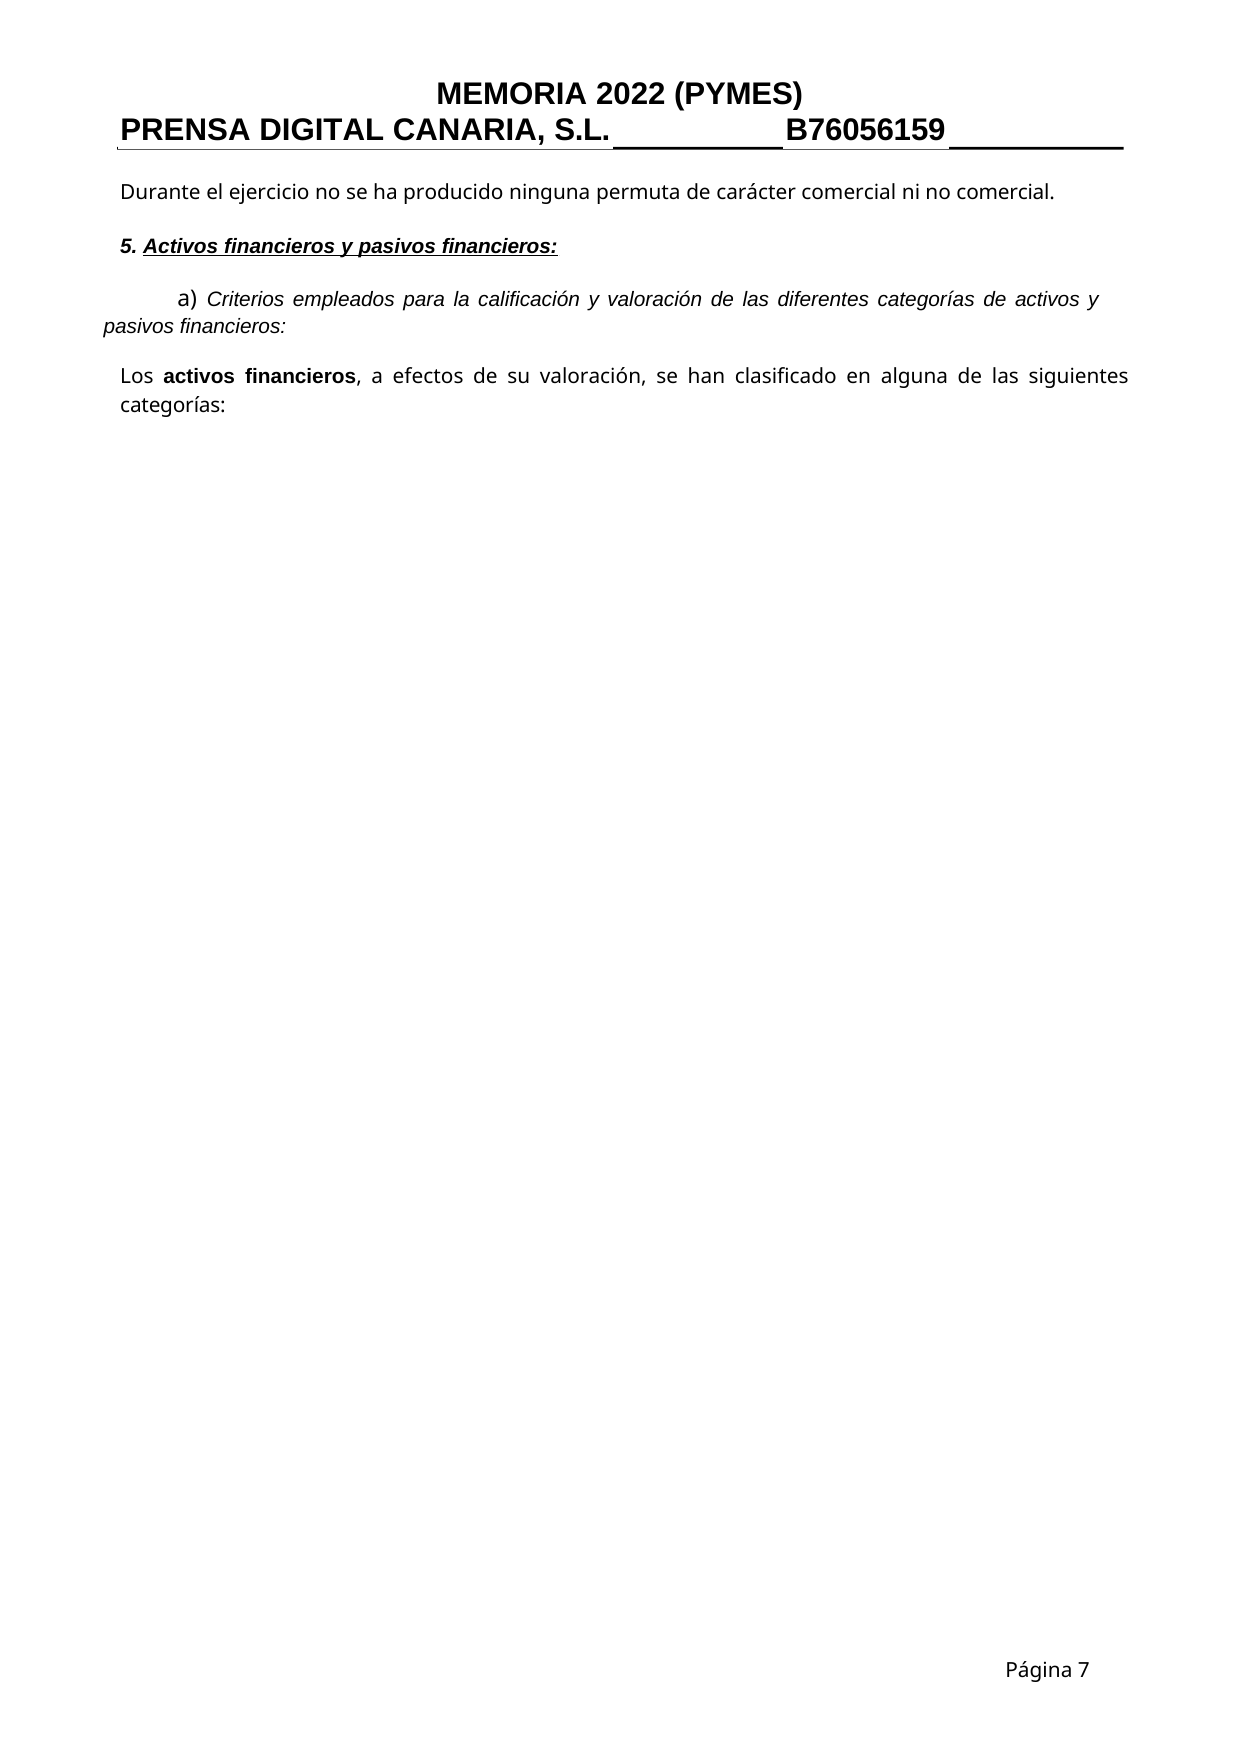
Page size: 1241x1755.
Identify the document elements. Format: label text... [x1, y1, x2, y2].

list Activos financieros y pasivos financieros: [120, 234, 1196, 258]
list Criterios empleados para la calificación y valoración de las diferentes categorías de activos y pasivos financieros: [103, 282, 1120, 337]
text Los activos financieros, a efectos de su valoración, se han clasificado en alguna de las siguientes categorías: [120, 361, 1196, 418]
text Durante el ejercicio no se ha producido ninguna permuta de carácter comercial ni no comercial. [120, 177, 1196, 206]
